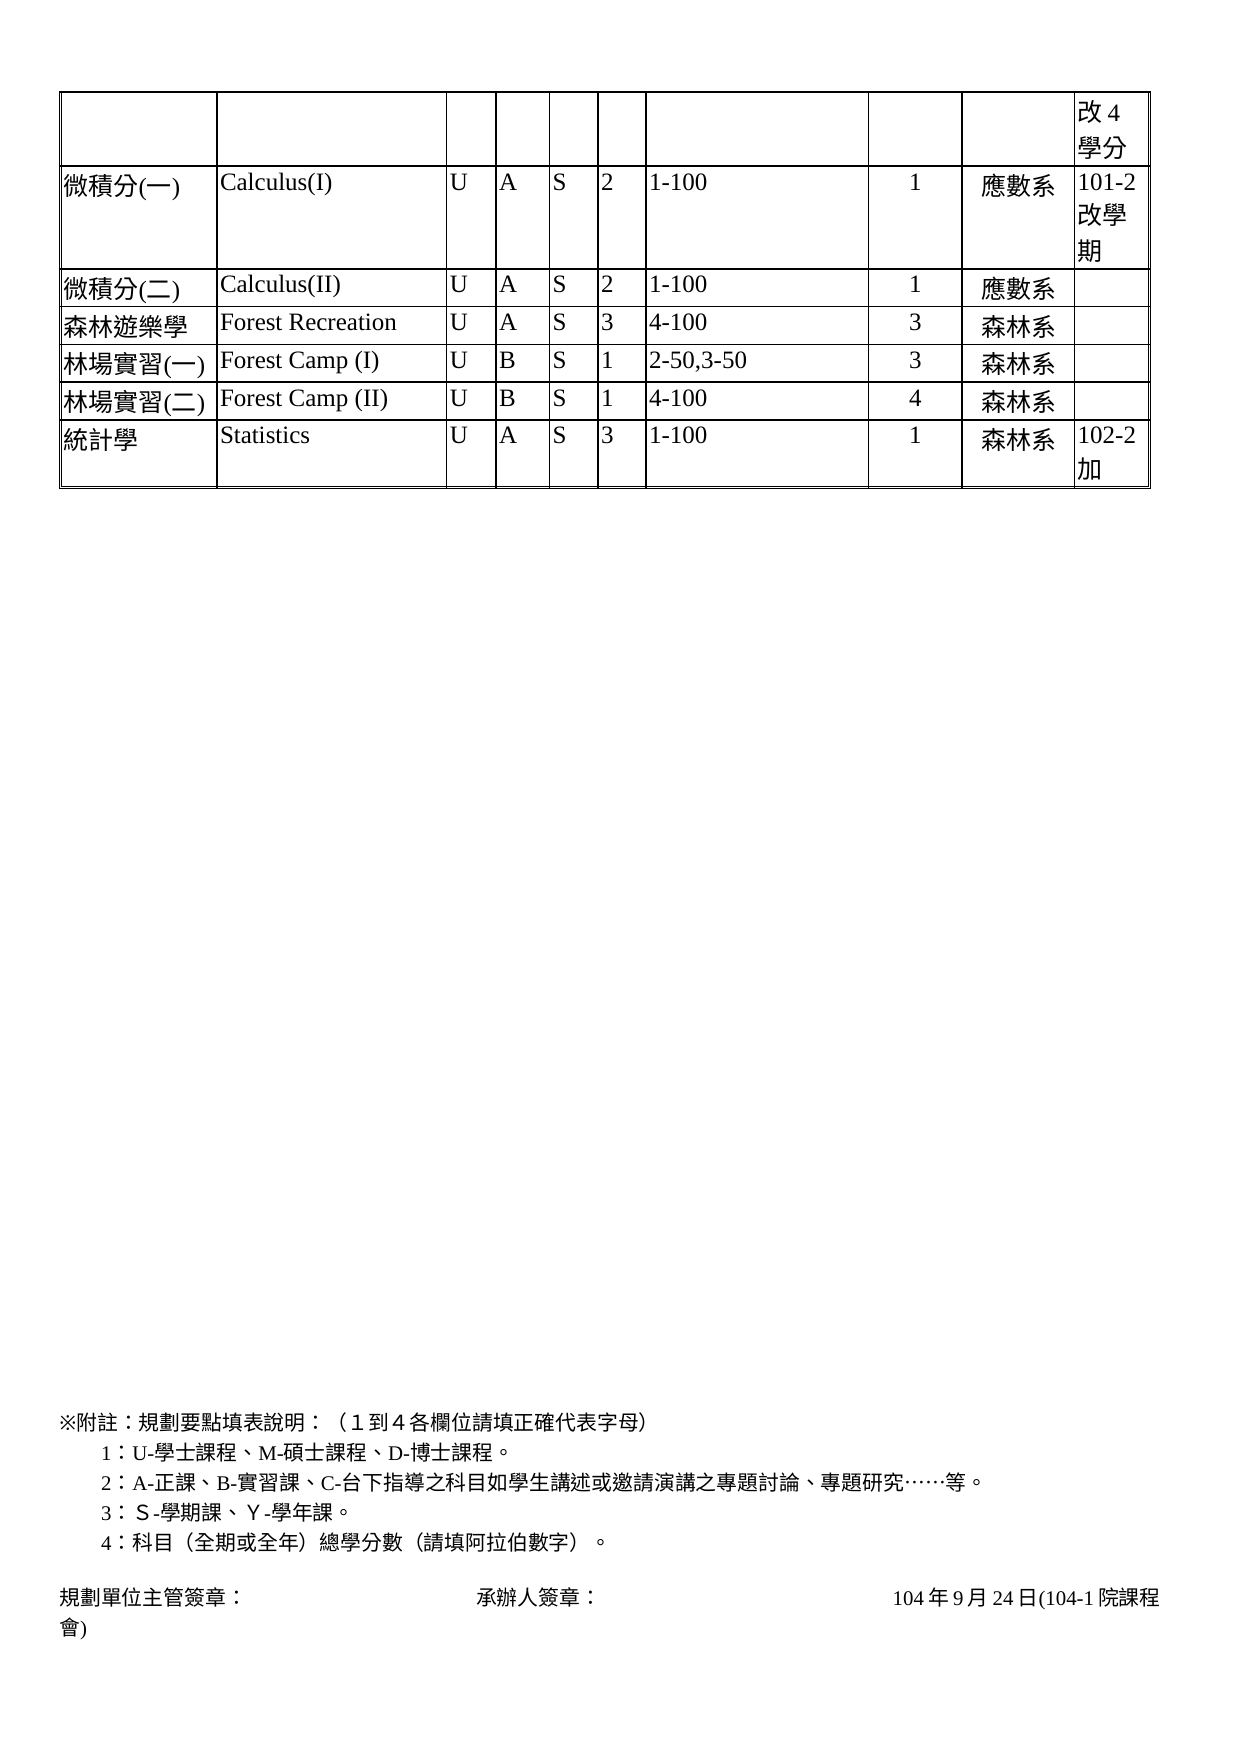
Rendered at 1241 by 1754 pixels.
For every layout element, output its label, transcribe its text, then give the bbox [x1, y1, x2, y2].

table_cell Forest Camp (II) [218, 383, 446, 419]
table_cell 2 [599, 167, 645, 268]
table_cell 微積分(二) [62, 270, 216, 306]
table_cell [1075, 383, 1148, 419]
table_cell 3 [599, 421, 645, 486]
table_cell U [447, 270, 495, 306]
table_cell 林場實習(一) [62, 345, 216, 381]
table_cell 1-100 [647, 421, 868, 486]
table_cell 1-100 [647, 270, 868, 306]
table_cell S [550, 270, 597, 306]
table_cell 森林系 [963, 345, 1074, 381]
table_cell 102-2加 [1075, 421, 1148, 486]
table_cell 1 [869, 270, 961, 306]
table_cell [1075, 270, 1148, 306]
table_cell 1 [599, 383, 645, 419]
table_cell U [447, 345, 495, 381]
table_cell 1 [869, 421, 961, 486]
table_cell [869, 93, 961, 165]
table_cell U [447, 383, 495, 419]
table_cell [1075, 345, 1148, 381]
table_cell S [550, 421, 597, 486]
table_cell Calculus(I) [218, 167, 446, 268]
table_cell 微積分(一) [62, 167, 216, 268]
table_cell Forest Recreation [218, 307, 446, 343]
table_cell 統計學 [62, 421, 216, 486]
table_cell 森林系 [963, 307, 1074, 343]
table_cell [497, 93, 549, 165]
table_cell Statistics [218, 421, 446, 486]
table_cell A [497, 307, 549, 343]
table_cell U [447, 167, 495, 268]
table_cell S [550, 167, 597, 268]
table_cell 1-100 [647, 167, 868, 268]
table_cell 3 [869, 345, 961, 381]
table_cell 森林系 [963, 383, 1074, 419]
table_cell 應數系 [963, 270, 1074, 306]
table_cell 4 [869, 383, 961, 419]
table_cell [550, 93, 597, 165]
table_cell 3 [869, 307, 961, 343]
table_cell Forest Camp (Ι) [218, 345, 446, 381]
table_cell 改4學分 [1075, 93, 1148, 165]
table_cell A [497, 270, 549, 306]
table_cell 2 [599, 270, 645, 306]
table_cell [963, 93, 1074, 165]
table_cell 林場實習(二) [62, 383, 216, 419]
table_cell [62, 93, 216, 165]
table_cell 1 [869, 167, 961, 268]
table_cell 森林遊樂學 [62, 307, 216, 343]
table_cell 4-100 [647, 383, 868, 419]
table_cell B [497, 383, 549, 419]
table_cell Calculus(II) [218, 270, 446, 306]
table_cell U [447, 307, 495, 343]
table_cell S [550, 307, 597, 343]
table_cell B [497, 345, 549, 381]
table_cell [599, 93, 645, 165]
table_cell A [497, 421, 549, 486]
table_cell A [497, 167, 549, 268]
table_cell S [550, 383, 597, 419]
table_cell 4-100 [647, 307, 868, 343]
table_cell 1 [599, 345, 645, 381]
table_cell 應數系 [963, 167, 1074, 268]
table_cell U [447, 421, 495, 486]
table_cell 3 [599, 307, 645, 343]
table_cell [447, 93, 495, 165]
table_cell 森林系 [963, 421, 1074, 486]
table_cell [1075, 307, 1148, 343]
table_cell S [550, 345, 597, 381]
table_cell [218, 93, 446, 165]
table_cell 2-50,3-50 [647, 345, 868, 381]
table_cell 101-2改學期 [1075, 167, 1148, 268]
table_cell [647, 93, 868, 165]
